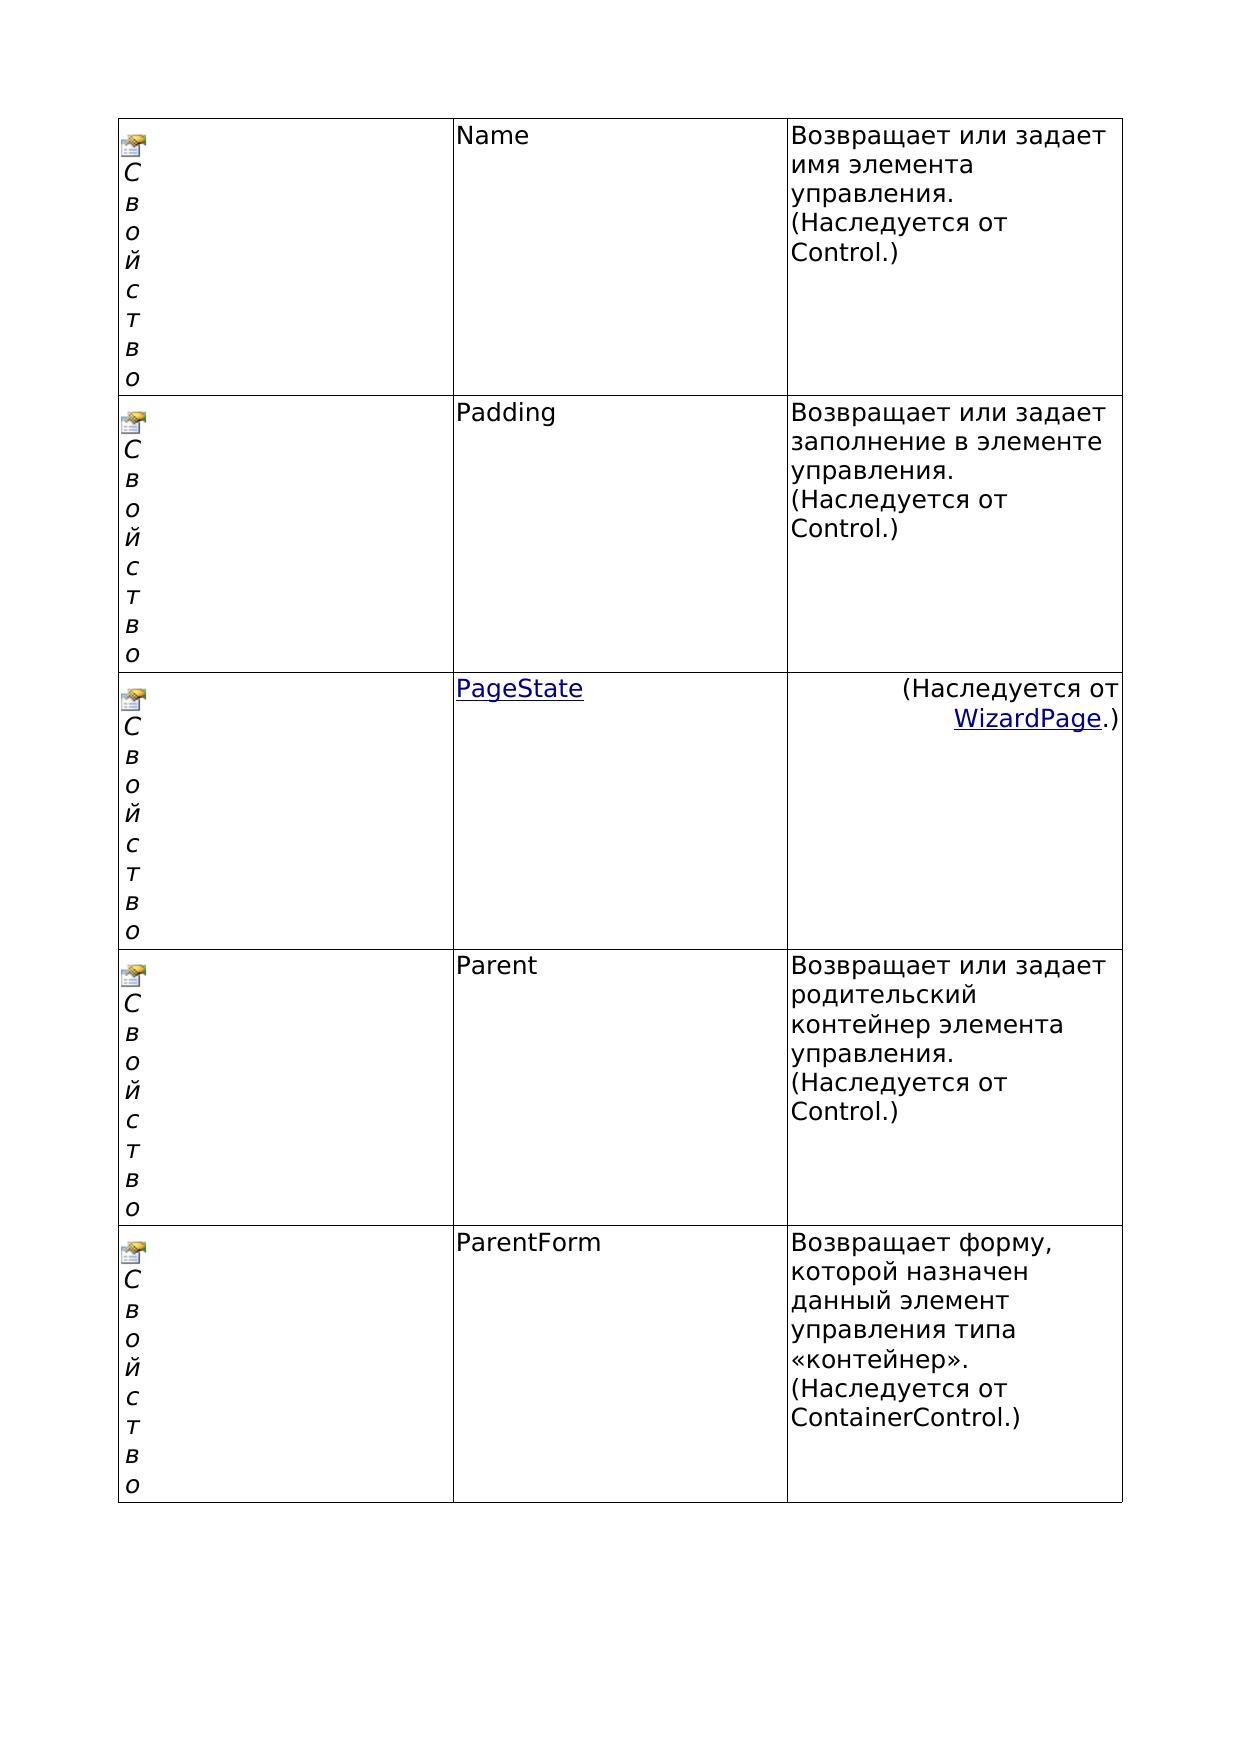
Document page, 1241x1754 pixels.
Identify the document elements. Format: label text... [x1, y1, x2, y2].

table_cell (Наследуется от WizardPage.) [788, 673, 1122, 948]
table_cell Возвращает форму, которой назначен данный элемент управления типа «контейнер». (Наследуется от ContainerControl.) [788, 1226, 1122, 1502]
table_cell Возвращает или задает заполнение в элементе управления. (Наследуется от Control.) [788, 396, 1122, 672]
table_cell Padding [454, 396, 787, 672]
table_cell [119, 950, 453, 1225]
table_cell ParentForm [454, 1226, 787, 1502]
table_cell Возвращает или задает родительский контейнер элемента управления. (Наследуется от Control.) [788, 950, 1122, 1225]
table_cell [119, 119, 453, 395]
table_cell Parent [454, 950, 787, 1225]
table_cell [119, 1226, 453, 1502]
table_cell [119, 396, 453, 672]
table_cell [119, 673, 453, 948]
picture [121, 963, 147, 989]
picture [121, 410, 147, 436]
table_cell Возвращает или задает имя элемента управления. (Наследуется от Control.) [788, 119, 1122, 395]
picture [121, 133, 147, 159]
picture [121, 687, 147, 713]
table_cell PageState [454, 673, 787, 948]
picture [121, 1240, 147, 1266]
table_cell Name [454, 119, 787, 395]
